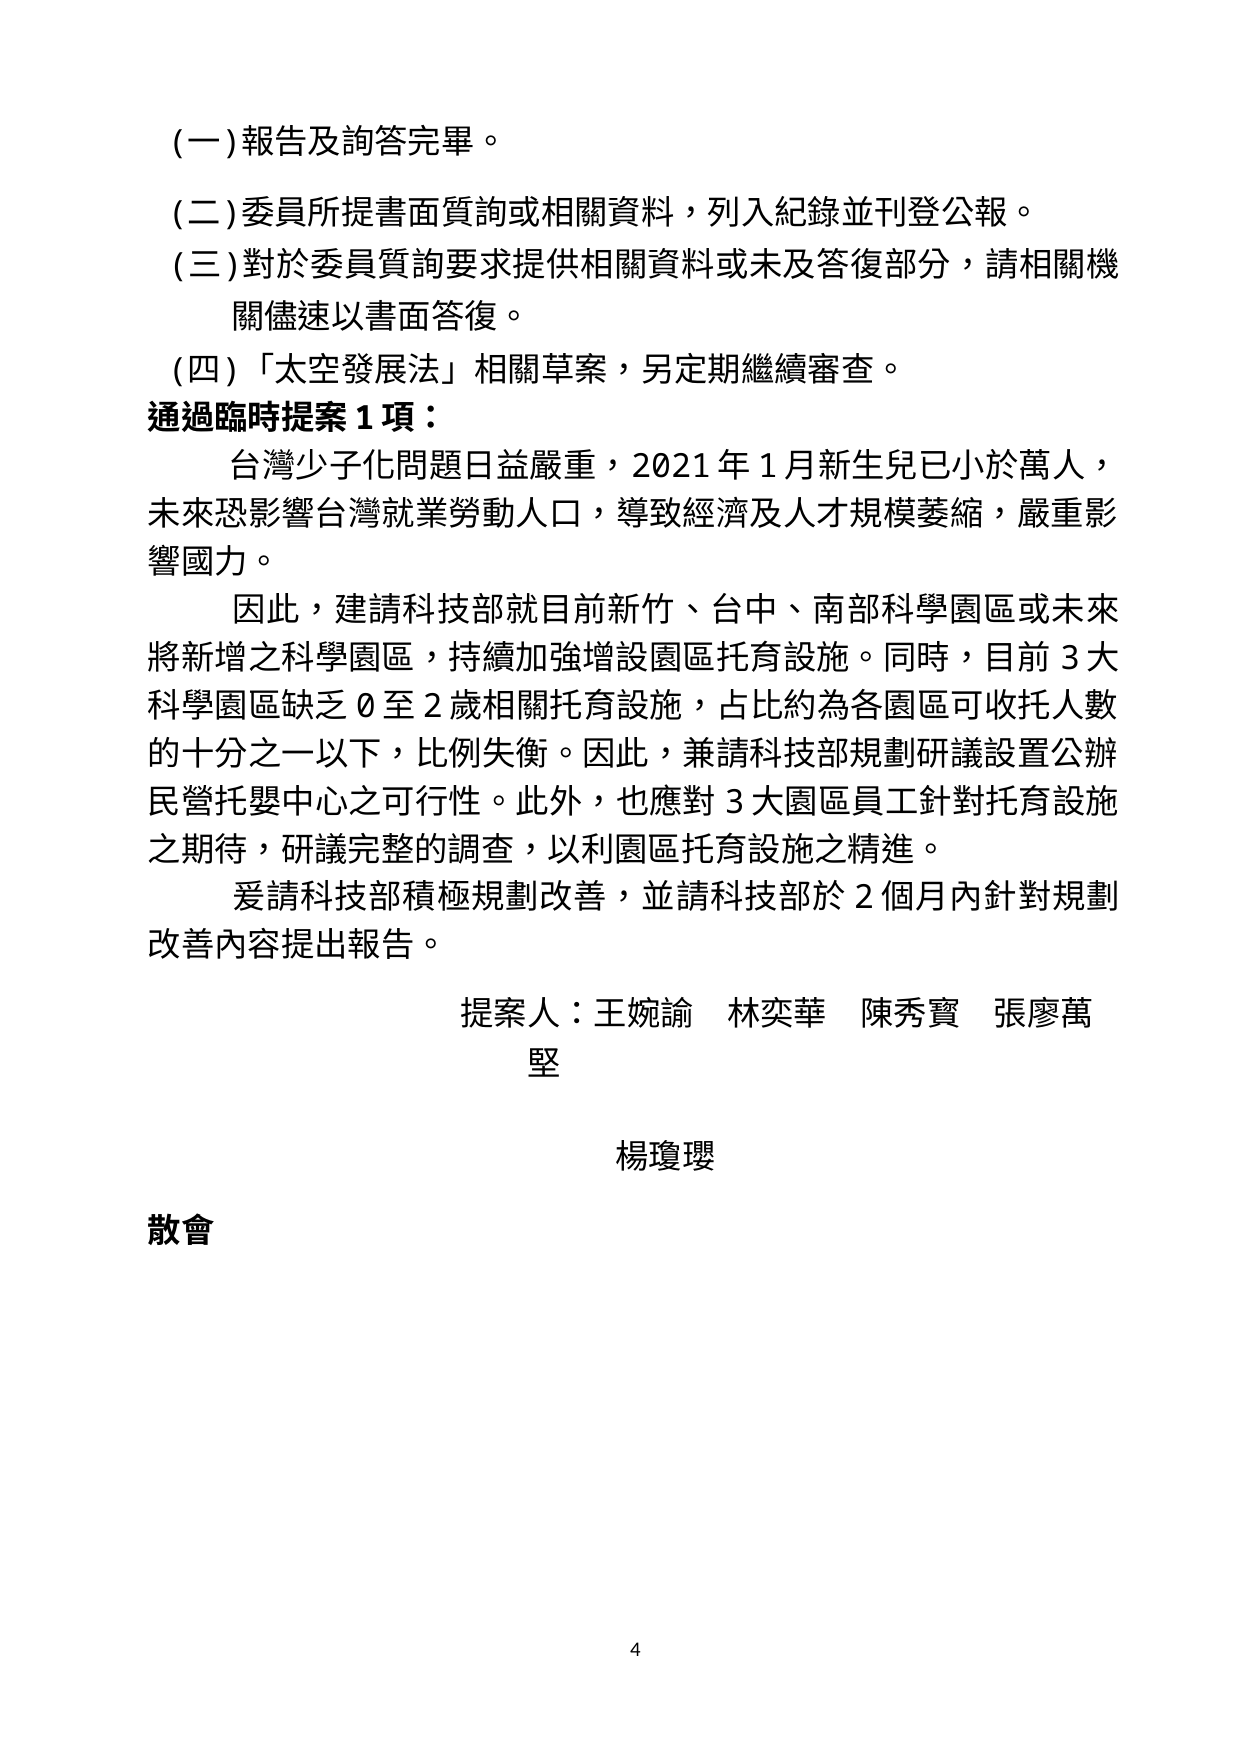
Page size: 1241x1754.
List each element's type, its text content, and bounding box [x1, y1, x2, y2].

text 楊瓊瓔 [460, 1129, 1122, 1179]
text (一)報告及詢答完畢。 [148, 112, 1122, 164]
text 散會 [148, 1204, 1120, 1252]
text 台灣少子化問題日益嚴重，2021年1月新生兒已小於萬人，未來恐影響台灣就業勞動人口，導致經濟及人才規模萎縮，嚴重影響國力。 [148, 439, 1120, 583]
text 爰請科技部積極規劃改善，並請科技部於2個月內針對規劃改善內容提出報告。 [148, 871, 1120, 966]
text (四)「太空發展法」相關草案，另定期繼續審查。 [148, 339, 1120, 391]
text (二)委員所提書面質詢或相關資料，列入紀錄並刊登公報。 [148, 183, 1122, 235]
text 提案人：王婉諭 林奕華 陳秀寳 張廖萬堅 [460, 985, 1122, 1085]
text (三)對於委員質詢要求提供相關資料或未及答復部分，請相關機關儘速以書面答復。 [148, 235, 1120, 339]
text 通過臨時提案1項： [148, 391, 1120, 439]
text 因此，建請科技部就目前新竹、台中、南部科學園區或未來將新增之科學園區，持續加強增設園區托育設施。同時，目前3大科學園區缺乏0至2歲相關托育設施，占比約為各園區可收托人數的十分之一以下，比例失衡。因此，兼請科技部規劃研議設置公辦民營托嬰中心之可行性。此外，也應對3大園區員工針對托育設施之期待，研議完整的調查，以利園區托育設施之精進。 [148, 583, 1120, 871]
